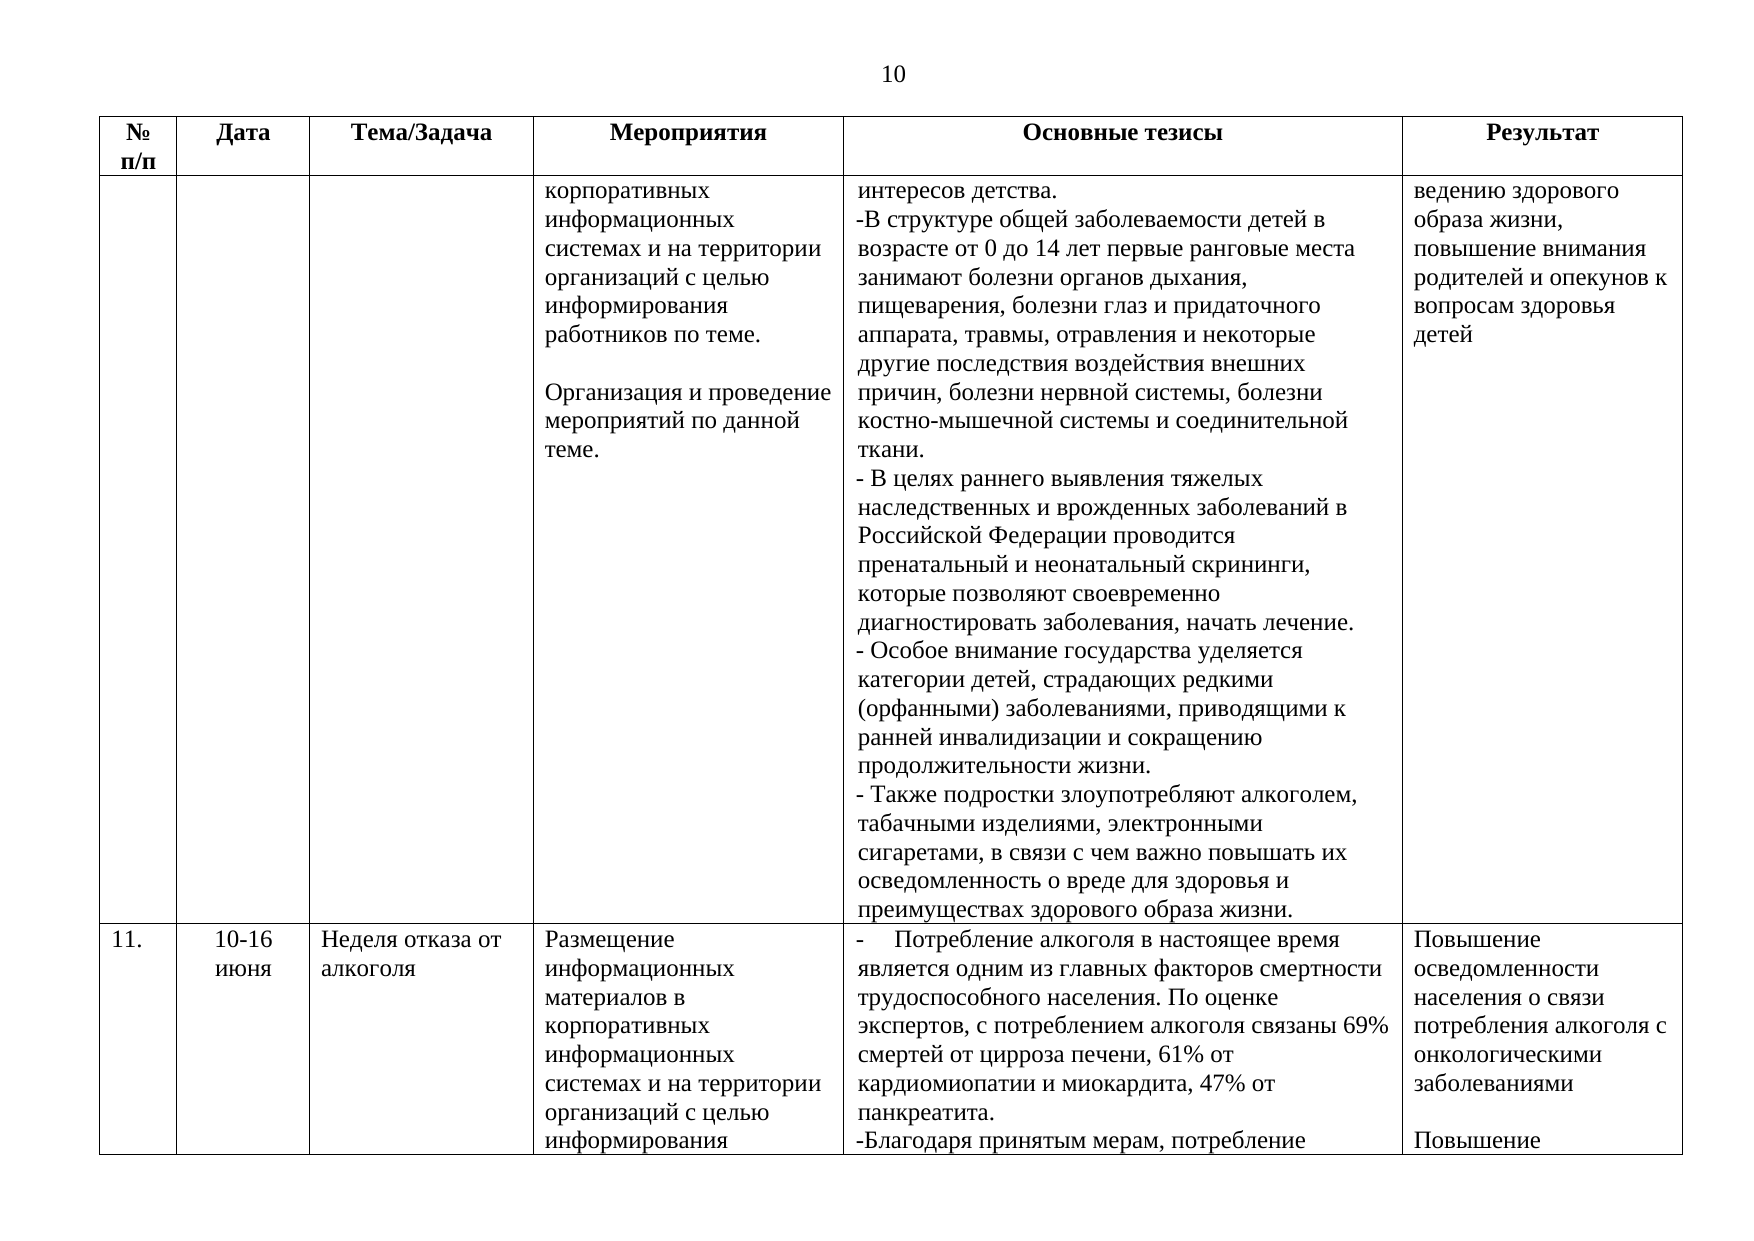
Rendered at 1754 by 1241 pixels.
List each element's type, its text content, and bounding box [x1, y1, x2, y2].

table_header Тема/Задача [310, 117, 533, 174]
table_header Результат [1403, 117, 1682, 174]
table_cell Размещение информационных материалов в корпоративных информационных системах и на территории организаций с целью информирования [534, 924, 843, 1154]
table_cell - Потребление алкоголя в настоящее время является одним из главных факторов смертности трудоспособного населения. По оценке экспертов, с потреблением алкоголя связаны 69% смертей от цирроза печени, 61% от кардиомиопатии и миокардита, 47% от панкреатита. -Благодаря принятым мерам, потребление [844, 924, 1402, 1154]
table_cell корпоративных информационных системах и на территории организаций с целью информирования работников по теме. Организация и проведение мероприятий по данной теме. [534, 176, 843, 923]
table_cell [310, 176, 533, 923]
table_header Основные тезисы [844, 117, 1402, 174]
table_header Дата [177, 117, 309, 174]
table_cell 10-16 июня [177, 924, 309, 1154]
table_cell интересов детства. -В структуре общей заболеваемости детей в возрасте от 0 до 14 лет первые ранговые места занимают болезни органов дыхания, пищеварения, болезни глаз и придаточного аппарата, травмы, отравления и некоторые другие последствия воздействия внешних причин, болезни нервной системы, болезни костно-мышечной системы и соединительной ткани. - В целях раннего выявления тяжелых наследственных и врожденных заболеваний в Российской Федерации проводится пренатальный и неонатальный скрининги, которые позволяют своевременно диагностировать заболевания, начать лечение. - Особое внимание государства уделяется категории детей, страдающих редкими (орфанными) заболеваниями, приводящими к ранней инвалидизации и сокращению продолжительности жизни. - Также подростки злоупотребляют алкоголем, табачными изделиями, электронными сигаретами, в связи с чем важно повышать их осведомленность о вреде для здоровья и преимуществах здорового образа жизни. [844, 176, 1402, 923]
table_header Мероприятия [534, 117, 843, 174]
table_header № п/п [100, 117, 176, 174]
table_cell ведению здорового образа жизни, повышение внимания родителей и опекунов к вопросам здоровья детей [1403, 176, 1682, 923]
table_cell 11. [100, 924, 176, 1154]
table_cell [177, 176, 309, 923]
table_cell Неделя отказа от алкоголя [310, 924, 533, 1154]
table_cell Повышение осведомленности населения о связи потребления алкоголя с онкологическими заболеваниями Повышение [1403, 924, 1682, 1154]
table_cell [100, 176, 176, 923]
